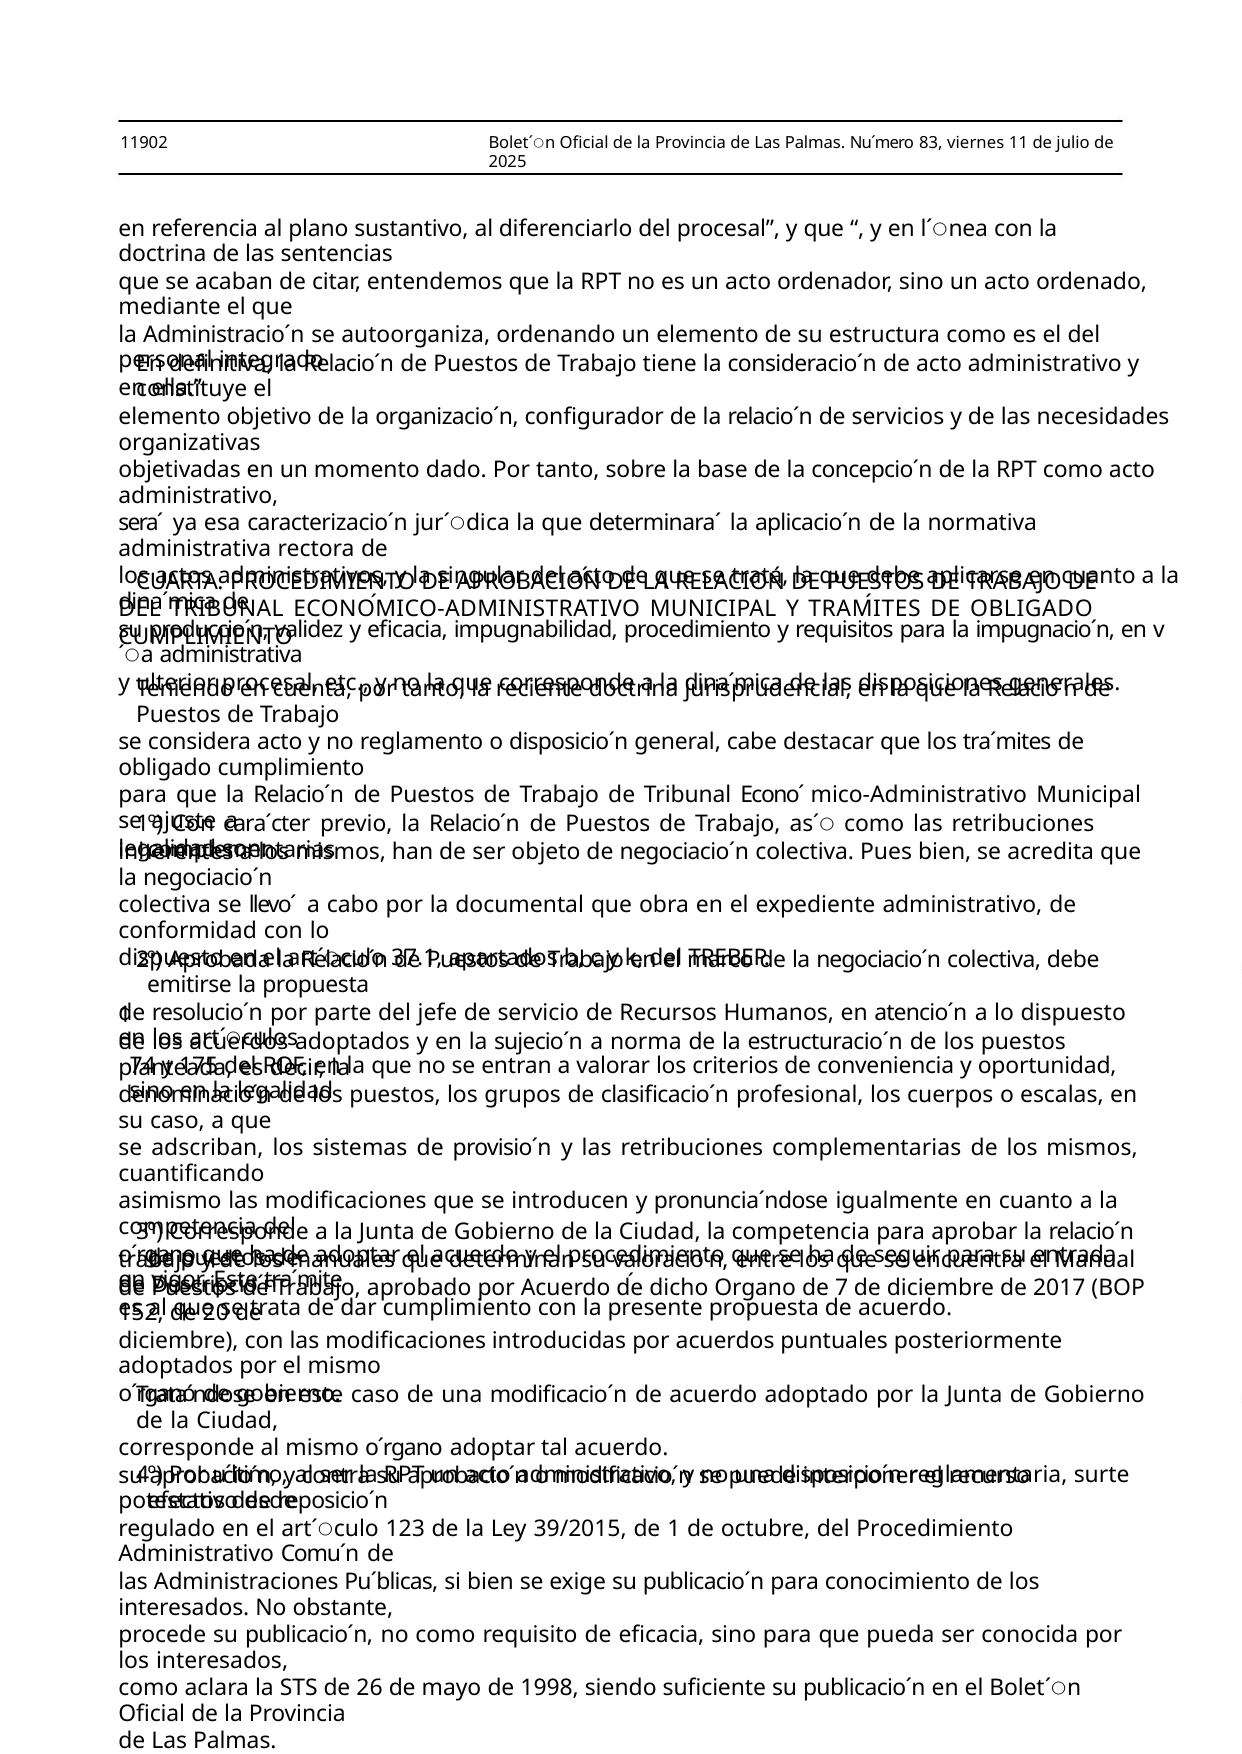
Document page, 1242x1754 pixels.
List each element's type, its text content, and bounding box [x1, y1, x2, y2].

text en ella.” [118, 375, 136, 401]
text ´ [582, 564, 614, 569]
text º) Aprobada la Relacio´n de Puestos de Trabajo en el marco de la negociacio´n colectiva, debe emitirse la propuesta [147, 947, 1147, 998]
text 2 [140, 958, 147, 965]
text para que la Relacio´n de Puestos de Trabajo de Tribunal Econo´ mico-Administrativo Municipal se ajuste a [118, 782, 1147, 833]
text inherentes a los mismos, han de ser objeto de negociacio´n colectiva. Pues bien, se acredita que la negociacio´n [118, 839, 1147, 890]
text de los acuerdos adoptados y en la sujecio´n a norma de la estructuracio´n de los puestos planteada, es decir, la [118, 1029, 1147, 1080]
text o´rgano de gobierno. [118, 1381, 1147, 1406]
text 1 [120, 133, 129, 153]
text en referencia al plano sustantivo, al diferenciarlo del procesal”, y que “, y en l´nea con la doctrina de las sentencias [118, 216, 1147, 267]
text se adscriban, los sistemas de provisio´n y las retribuciones complementarias de los mismos, cuantificando [118, 1135, 1147, 1186]
text denominacio´n de los puestos, los grupos de clasificacio´n profesional, los cuerpos o escalas, en su caso, a que [118, 1082, 1147, 1133]
text diciembre), con las modificaciones introducidas por acuerdos puntuales posteriormente adoptados por el mismo [118, 1328, 1147, 1379]
text de Las Palmas. [118, 1728, 1147, 1754]
text ´ [865, 591, 898, 596]
text Trata´ndose en este caso de una modificacio´n de acuerdo adoptado por la Junta de Gobierno de la Ciudad, [136, 1382, 1147, 1433]
text de Puestos de Trabajo, aprobado por Acuerdo de dicho Organo de 7 de diciembre de 2017 (BOP 152, de 20 de [118, 1274, 1147, 1326]
text que se acaban de citar, entendemos que la RPT no es un acto ordenador, sino un acto ordenado, mediante el que [118, 269, 1147, 320]
text sera´ ya esa caracterizacio´n jur´dica la que determinara´ la aplicacio´n de la normativa administrativa rectora de [118, 510, 1191, 561]
text su aprobacio´n, y contra su aprobacio´n o modificacio´n se puede interponer el recurso potestativo de reposicio´n [118, 1463, 1147, 1514]
text 3 [136, 1219, 147, 1245]
text Teniendo en cuenta, por tanto, la reciente doctrina jurisprudencial, en la que la Relacio´n de Puestos de Trabajo [136, 676, 1147, 727]
text objetivadas en un momento dado. Por tanto, sobre la base de la concepcio´n de la RPT como acto administrativo, [118, 457, 1191, 508]
text y ulterior procesal, etc., y no la que corresponde a la dina´mica de las disposiciones generales. [118, 670, 1191, 695]
text CUMPLIMIENTO [118, 624, 1147, 649]
text colectiva se llevo´ a cabo por la documental que obra en el expediente administrativo, de conformidad con lo [118, 892, 1147, 943]
text las Administraciones Pu´blicas, si bien se exige su publicacio´n para conocimiento de los interesados. No obstante, [118, 1569, 1147, 1620]
text ´ [370, 591, 403, 596]
text los actos administrativos, y la singular del acto de que se trata, la que debe aplicarse en cuanto a la dina´mica de [118, 563, 1191, 614]
text regulado en el art´culo 123 de la Ley 39/2015, de 1 de octubre, del Procedimiento Administrativo Comu´n de [118, 1516, 1147, 1567]
text como aclara la STS de 26 de mayo de 1998, siendo suficiente su publicacio´n en el Bolet´n Oficial de la Provincia [118, 1675, 1147, 1726]
text se considera acto y no reglamento o disposicio´n general, cabe destacar que los tra´mites de obligado cumplimiento [118, 729, 1147, 780]
text trabajo y de los manuales que determinan su valoracio´n, entre los que se encuentra el Manual de Descripcio´n [118, 1247, 1147, 1274]
picture [0, 0, 1242, 1754]
text asimismo las modificaciones que se introducen y pronuncia´ndose igualmente en cuanto a la competencia del [118, 1188, 1147, 1239]
text elemento objetivo de la organizacio´n, configurador de la relacio´n de servicios y de las necesidades organizativas [118, 404, 1191, 455]
text º) Corresponde a la Junta de Gobierno de la Ciudad, la competencia para aprobar la relacio´n de puestos de [147, 1219, 1147, 1247]
text ´ [774, 564, 806, 569]
text dispuesto en el art´culo 37.1, apartados b, c y k, del TREBEP. [118, 945, 1147, 971]
text Bolet´n Oficial de la Provincia de Las Palmas. Nu´mero 83, viernes 11 de julio de 2025 [488, 133, 1143, 172]
text CUARTA. PROCEDIMIENTO DE APROBACION DE LA RELACION DE PUESTOS DE TRABAJO DE [136, 569, 1147, 594]
text la Administracio´n se autoorganiza, ordenando un elemento de su estructura como es el del personal integrado [118, 322, 1147, 373]
text de resolucio´n por parte del jefe de servicio de Recursos Humanos, en atencio´n a lo dispuesto en los art´culos [118, 1000, 1147, 1029]
text 1902 [129, 133, 192, 153]
text En definitiva, la Relacio´n de Puestos de Trabajo tiene la consideracio´n de acto administrativo y constituye el [136, 351, 1191, 402]
text ´ [627, 1269, 660, 1274]
text º) Con cara´cter previo, la Relacio´n de Puestos de Trabajo, as´ como las retribuciones complementarias [147, 811, 1147, 839]
text su produccio´n, validez y eficacia, impugnabilidad, procedimiento y requisitos para la impugnacio´n, en v´a administrativa [118, 617, 1191, 668]
text 1 [136, 811, 147, 837]
text 1 [118, 1002, 154, 1027]
text corresponde al mismo o´rgano adoptar tal acuerdo. [118, 1435, 1147, 1461]
text 2 [136, 947, 147, 972]
text DEL TRIBUNAL ECONOMICO-ADMINISTRATIVO MUNICIPAL Y TRAMITES DE OBLIGADO [118, 596, 1147, 622]
text procede su publicacio´n, no como requisito de eficacia, sino para que pueda ser conocida por los interesados, [118, 1622, 1147, 1673]
